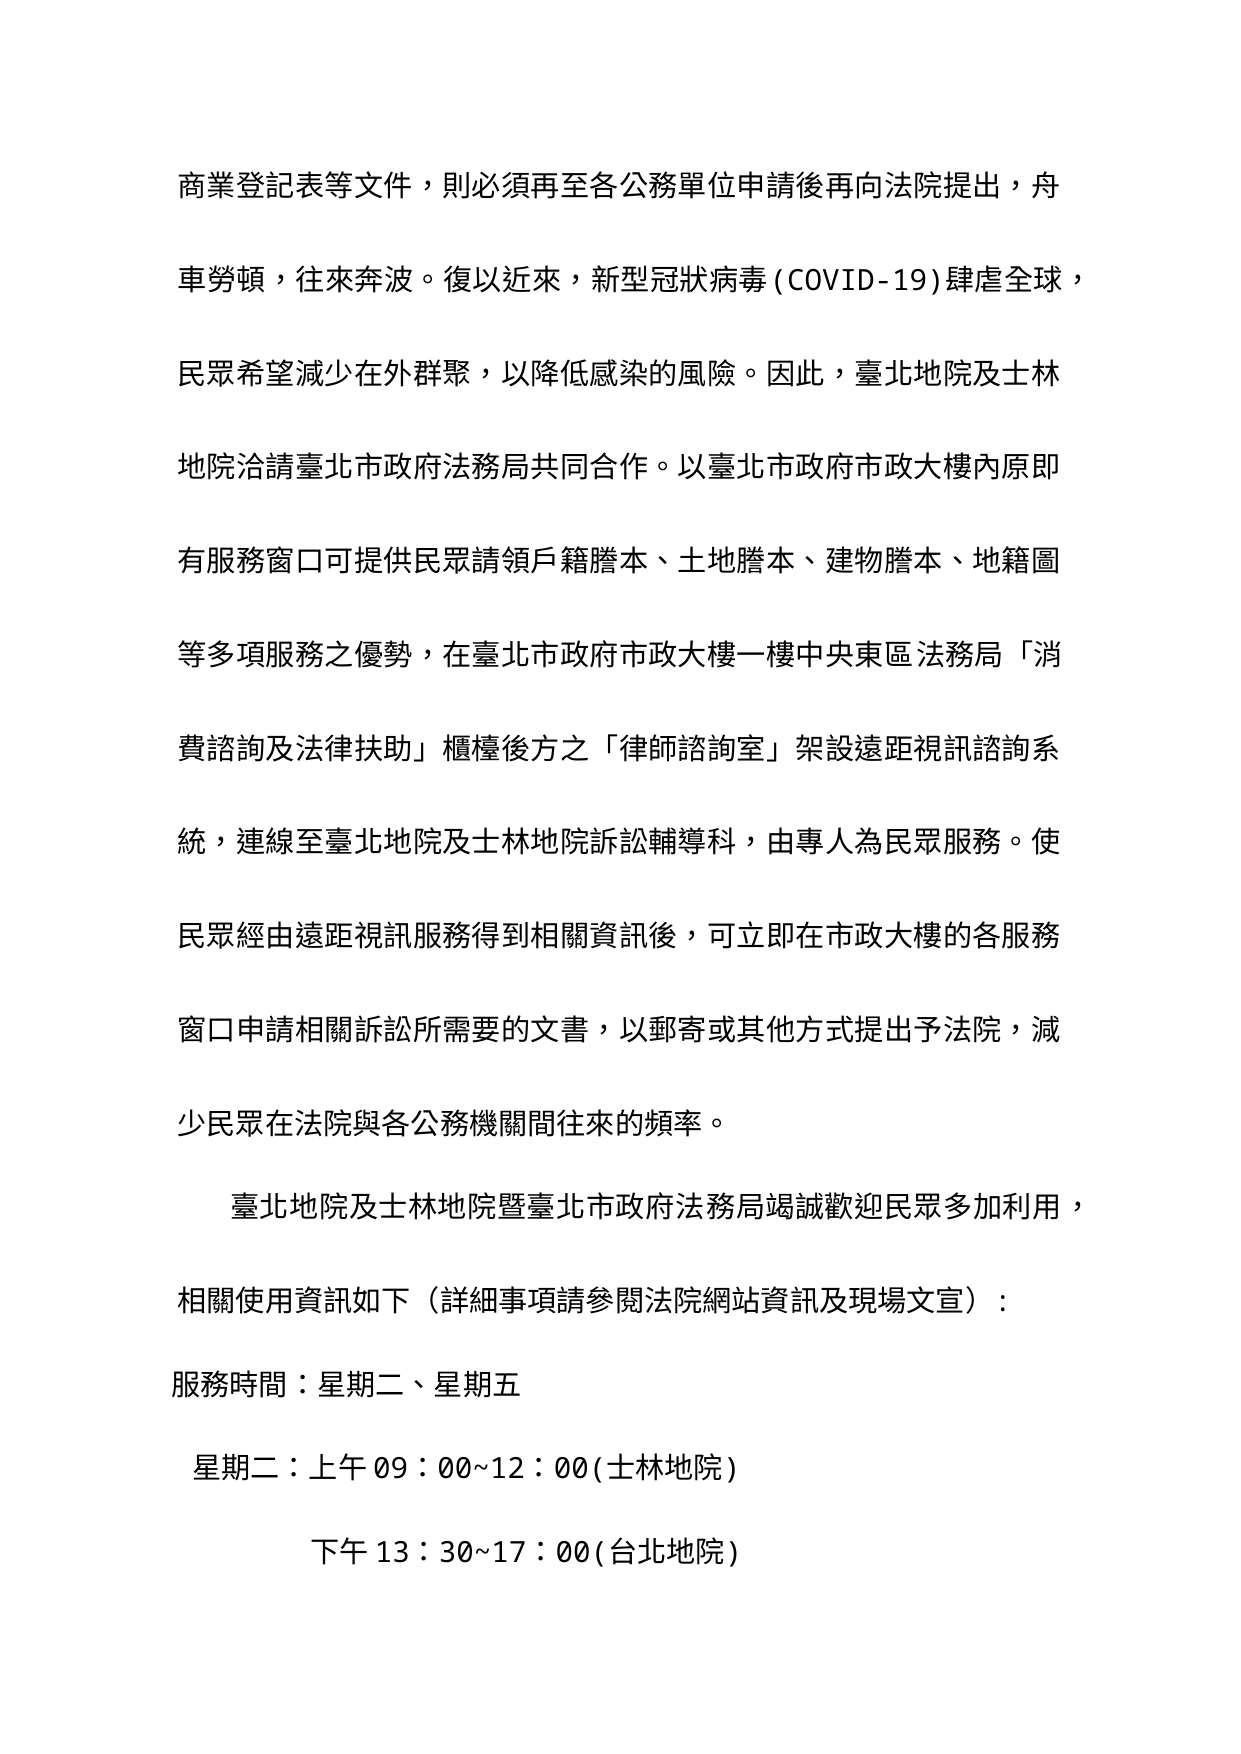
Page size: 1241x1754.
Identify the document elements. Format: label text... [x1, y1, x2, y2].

text 下午13：30~17：00(台北地院) [310, 1508, 1063, 1571]
text 臺北地院及士林地院暨臺北市政府法務局竭誠歡迎民眾多加利用，相關使用資訊如下（詳細事項請參閱法院網站資訊及現場文宣）: [177, 1163, 1063, 1320]
text 為實踐「司法為民」之服務理念，司法院推動一、二審法院「訴訟程序視訊諮詢服務」計畫。臺灣臺北地方法院(下稱臺北地院)及臺灣士林地方法院(下稱士林地院)有鑑於民眾有訴訟案件查詢或訴訟程序諮詢需求時，往往必須親臨法院諮詢，且諮詢後如果有補提文件於法院，例如：戶籍謄本、土地謄本、建物謄本、地籍圖、公司登記表、商業登記表等文件，則必須再至各公務單位申請後再向法院提出，舟車勞頓，往來奔波。復以近來，新型冠狀病毒(COVID-19)肆虐全球，民眾希望減少在外群聚，以降低感染的風險。因此，臺北地院及士林地院洽請臺北市政府法務局共同合作。以臺北市政府市政大樓內原即有服務窗口可提供民眾請領戶籍謄本、土地謄本、建物謄本、地籍圖等多項服務之優勢，在臺北市政府市政大樓一樓中央東區法務局「消費諮詢及法律扶助」櫃檯後方之「律師諮詢室」架設遠距視訊諮詢系統，連線至臺北地院及士林地院訴訟輔導科，由專人為民眾服務。使民眾經由遠距視訊服務得到相關資訊後，可立即在市政大樓的各服務窗口申請相關訴訟所需要的文書，以郵寄或其他方式提出予法院，減少民眾在法院與各公務機關間往來的頻率。 [177, 142, 1063, 1142]
text 服務時間：星期二、星期五 [171, 1341, 1063, 1403]
text 星期二：上午09：00~12：00(士林地院) [192, 1424, 1063, 1487]
